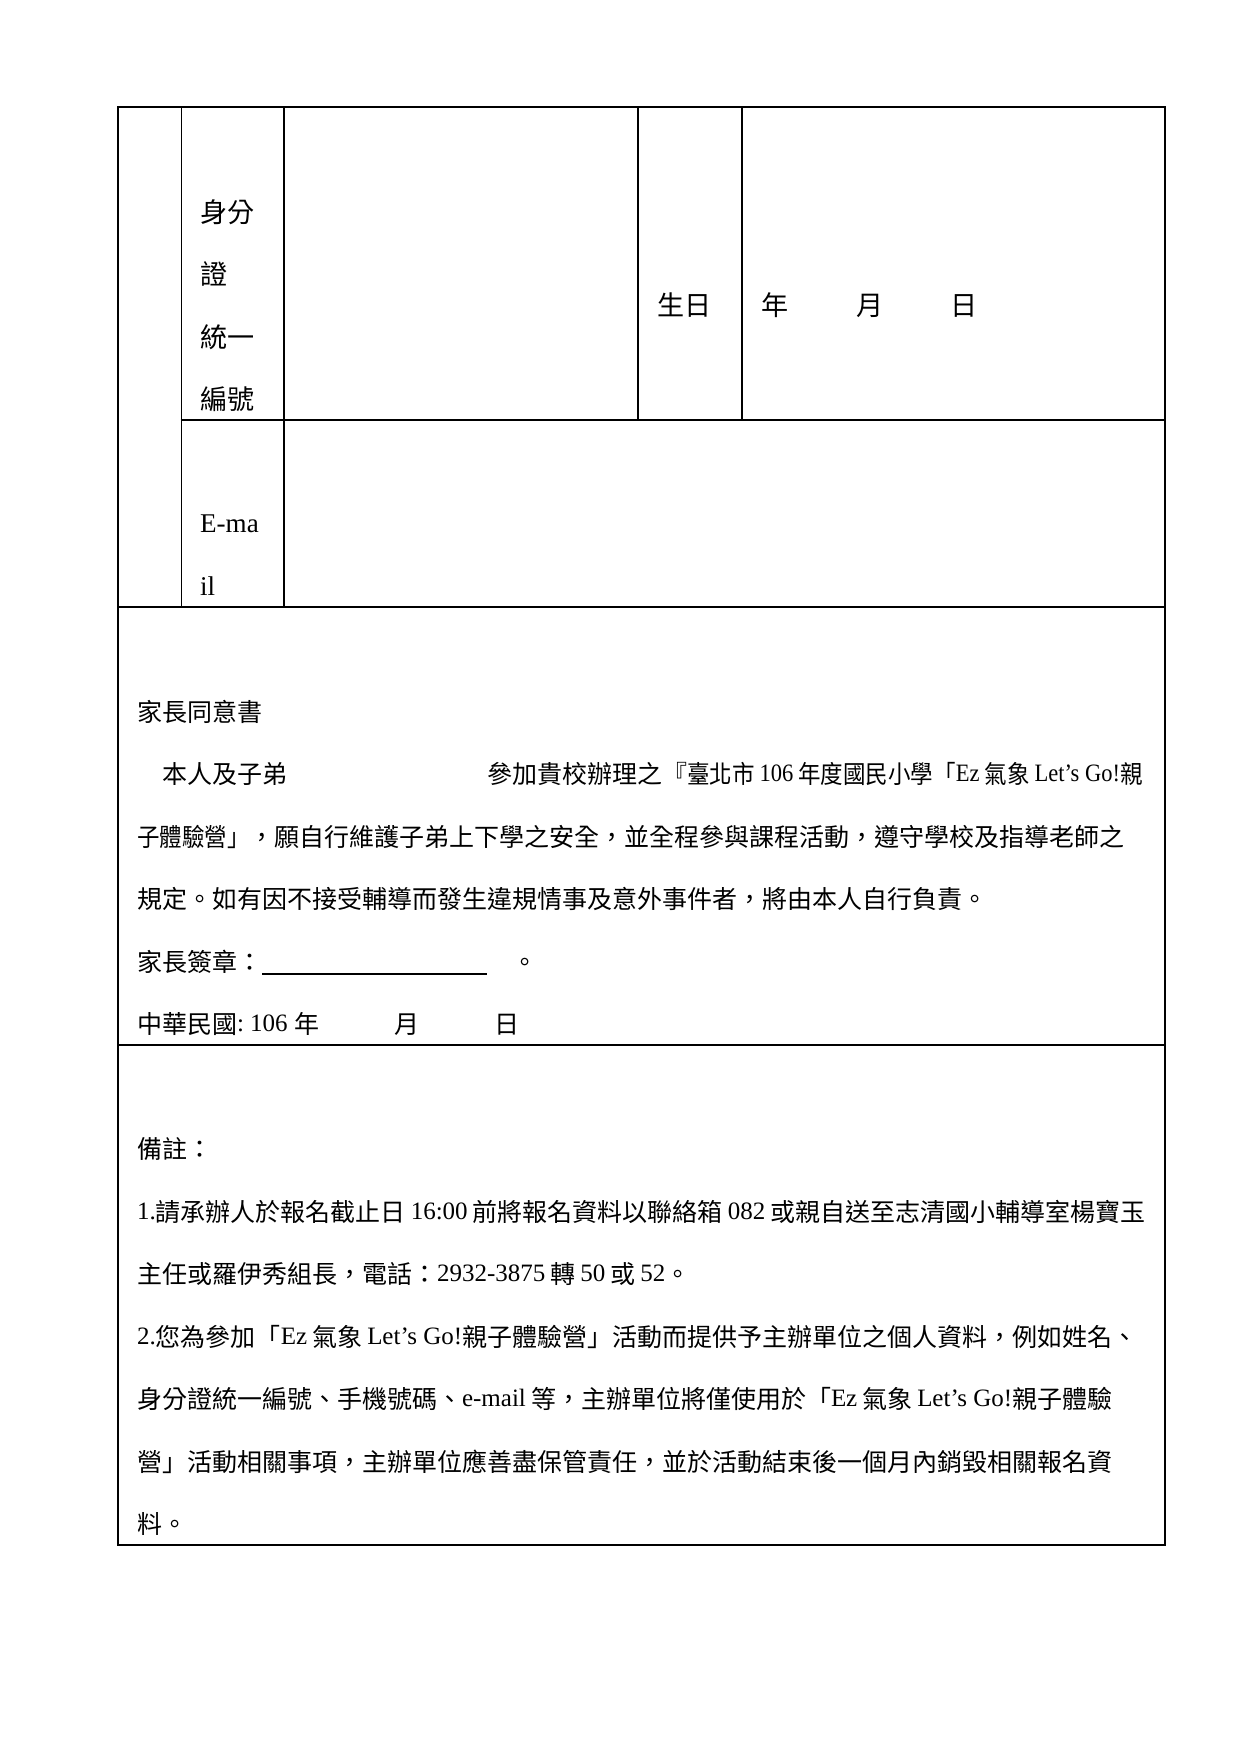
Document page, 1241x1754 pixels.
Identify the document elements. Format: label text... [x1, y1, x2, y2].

table_cell 備註： 1.請承辦人於報名截止日16:00前將報名資料以聯絡箱082或親自送至志清國小輔導室楊寶玉主任或羅伊秀組長，電話：2932-3875轉50或52。 2.您為參加「Ez氣象Let’s Go!親子體驗營」活動而提供予主辦單位之個人資料，例如姓名、身分證統一編號、手機號碼、e-mail等，主辦單位將僅使用於「Ez氣象Let’s Go!親子體驗營」活動相關事項，主辦單位應善盡保管責任，並於活動結束後一個月內銷毀相關報名資料。 [119, 1046, 1164, 1544]
table_cell 身分證 統一編號 [182, 108, 283, 419]
table_cell [285, 421, 1164, 606]
table_cell E-mail [182, 421, 283, 606]
table_cell 年 月 日 [743, 108, 1164, 419]
table_cell [285, 108, 637, 419]
table_cell 生日 [639, 108, 741, 419]
table_cell 家長同意書 本人及子弟 參加貴校辦理之『臺北市106年度國民小學「Ez氣象Let’s Go!親子體驗營」，願自行維護子弟上下學之安全，並全程參與課程活動，遵守學校及指導老師之規定。如有因不接受輔導而發生違規情事及意外事件者，將由本人自行負責。 家長簽章： 。 中華民國: 106 年 月 日 [119, 608, 1164, 1044]
table_cell [119, 108, 181, 606]
